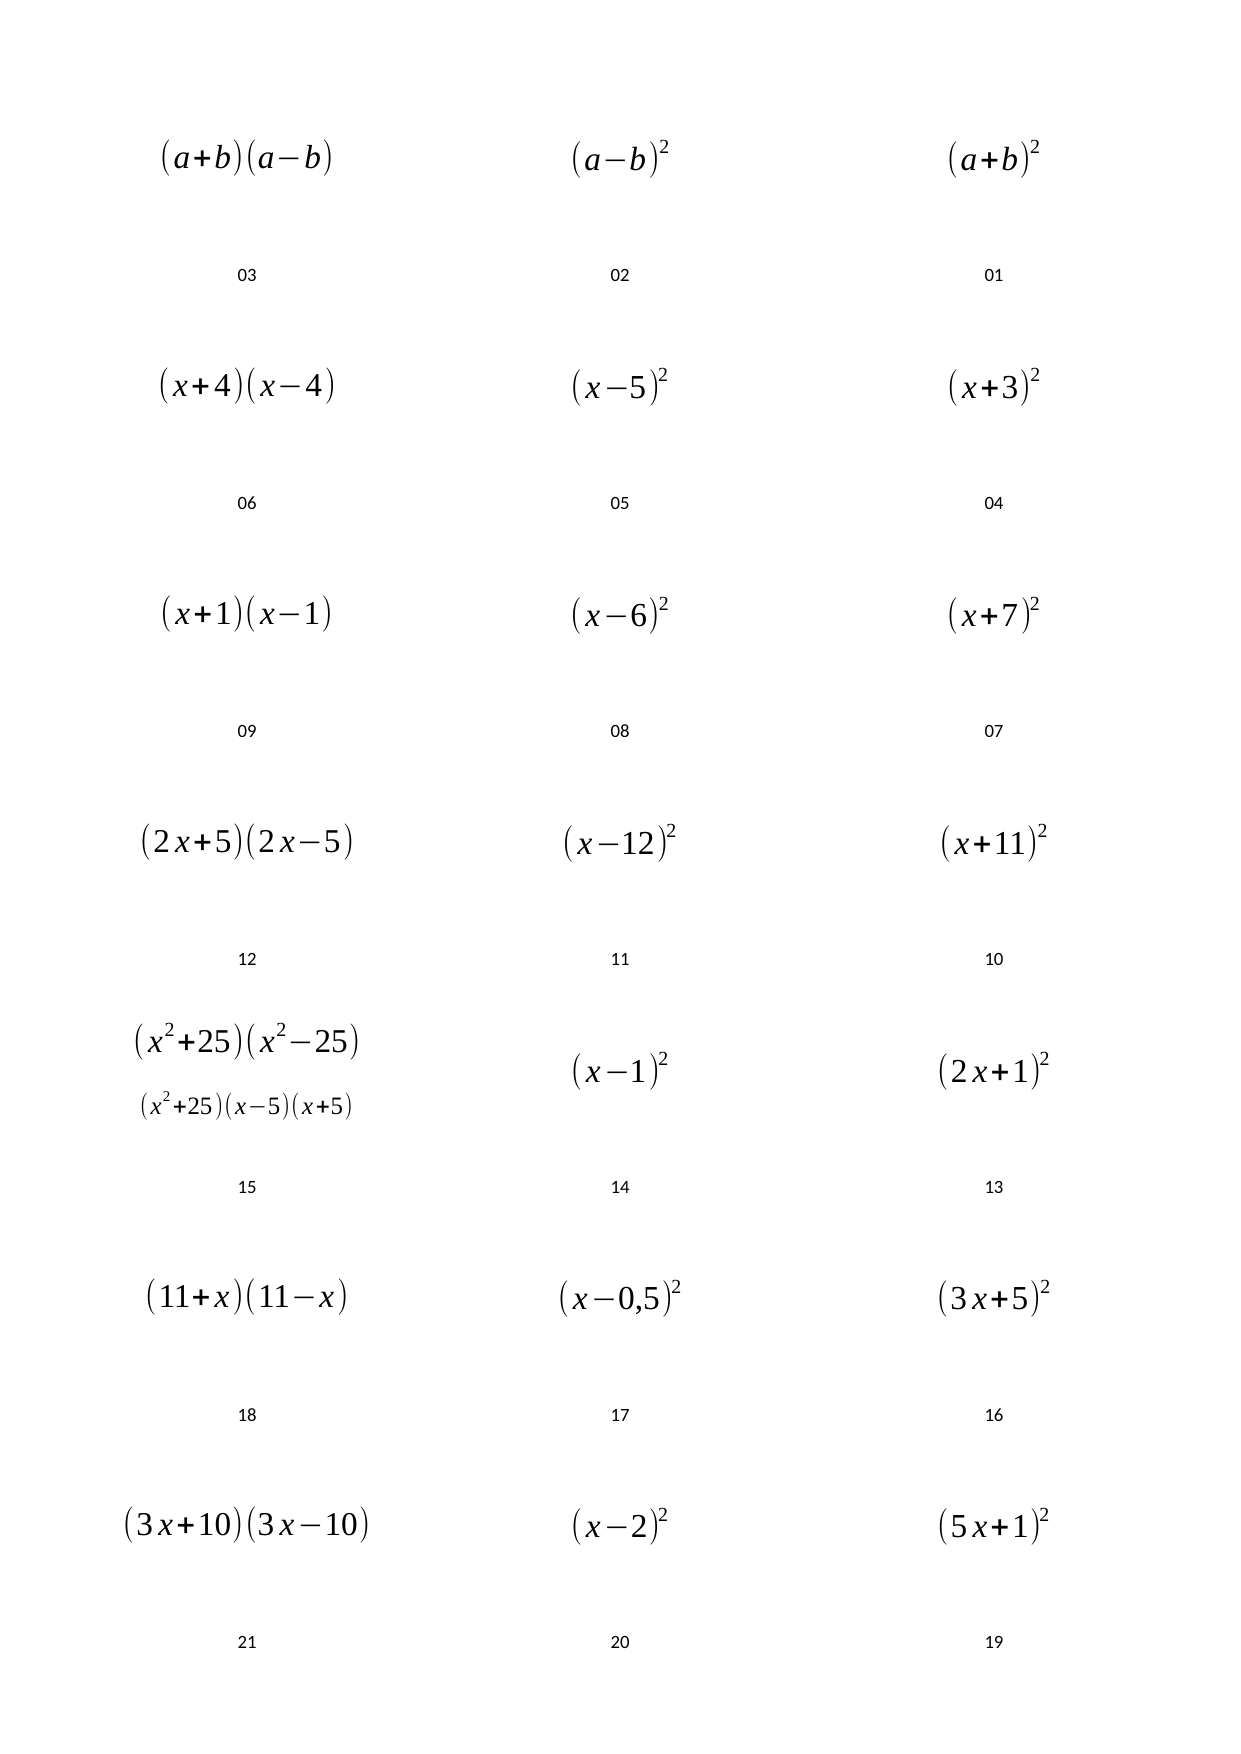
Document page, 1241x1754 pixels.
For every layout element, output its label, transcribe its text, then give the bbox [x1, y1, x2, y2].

table_cell 12 [60, 941, 433, 971]
table_cell 13 [806, 1169, 1181, 1199]
table_cell 21 [60, 1625, 433, 1654]
table_cell [433, 971, 806, 1169]
table_cell [433, 1427, 806, 1625]
table_cell [806, 59, 1181, 257]
table_cell 10 [806, 941, 1181, 971]
table_cell [806, 1427, 1181, 1625]
table_cell [60, 1427, 433, 1625]
table_cell 16 [806, 1397, 1181, 1427]
table_cell [806, 971, 1181, 1169]
table_cell 20 [433, 1625, 806, 1654]
table_cell [433, 515, 806, 713]
table_cell [806, 743, 1181, 941]
table_cell 02 [433, 258, 806, 287]
table_cell 07 [806, 713, 1181, 743]
table_cell 11 [433, 941, 806, 971]
table_cell 01 [806, 258, 1181, 287]
table_cell [60, 743, 433, 941]
table_cell 09 [60, 713, 433, 743]
table_cell [60, 59, 433, 257]
table_cell [433, 59, 806, 257]
table_cell [60, 1199, 433, 1397]
table_cell [806, 287, 1181, 485]
table_cell 18 [60, 1397, 433, 1427]
table_cell 06 [60, 485, 433, 515]
table_cell [60, 515, 433, 713]
table_cell [806, 515, 1181, 713]
table_cell 17 [433, 1397, 806, 1427]
table_cell 03 [60, 258, 433, 287]
table_cell [433, 1199, 806, 1397]
table_cell [433, 287, 806, 485]
table_cell [60, 971, 433, 1169]
table_cell 04 [806, 485, 1181, 515]
table_cell [806, 1199, 1181, 1397]
table_cell 05 [433, 485, 806, 515]
table_cell 15 [60, 1169, 433, 1199]
table_cell [60, 287, 433, 485]
table_cell 08 [433, 713, 806, 743]
table_cell 19 [806, 1625, 1181, 1654]
table_cell [433, 743, 806, 941]
table_cell 14 [433, 1169, 806, 1199]
